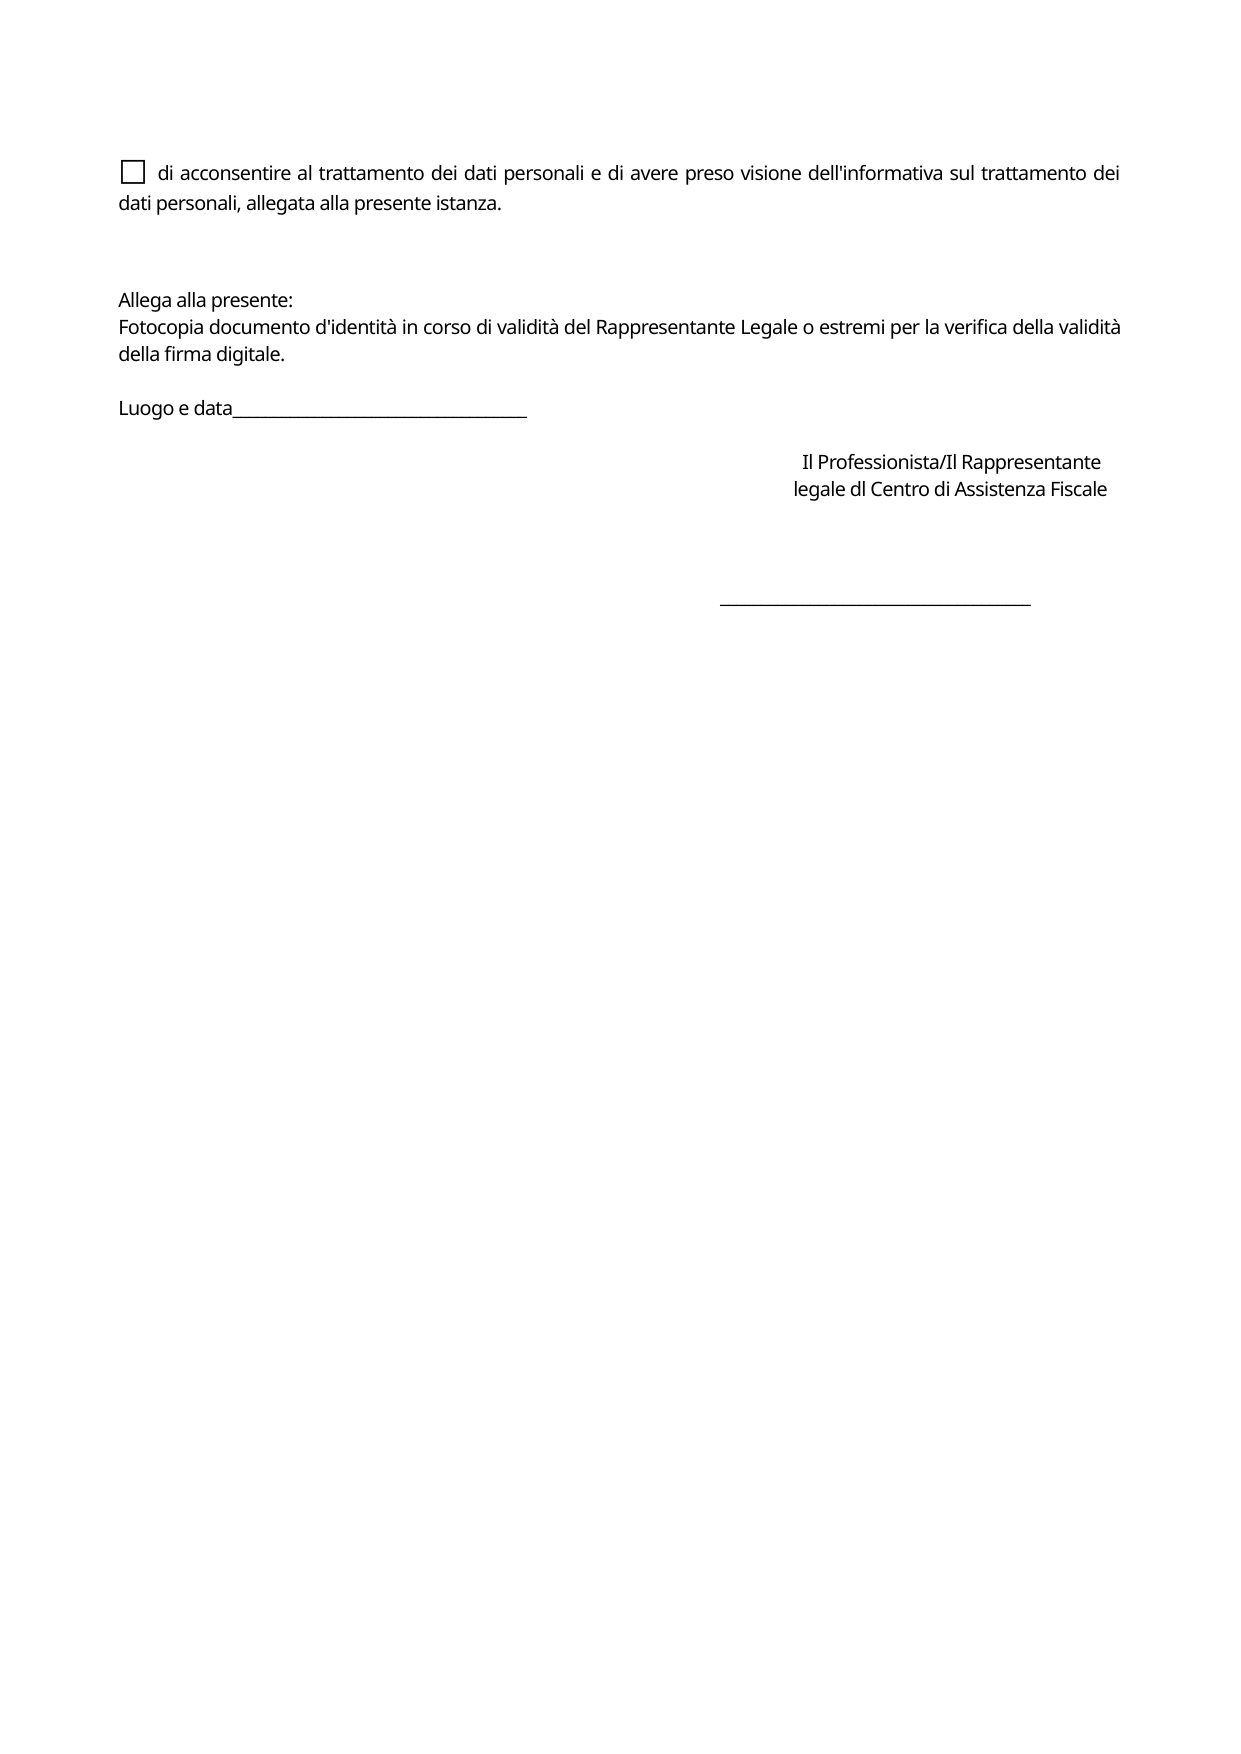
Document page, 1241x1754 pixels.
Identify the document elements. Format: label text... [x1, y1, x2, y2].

text legale dl Centro di Assistenza Fiscale [118, 475, 1122, 502]
text Il Professionista/Il Rappresentante [118, 448, 1122, 475]
text ______________________________________ [493, 556, 1122, 610]
text Allega alla presente: [118, 286, 1122, 313]
text Fotocopia documento d'identità in corso di validità del Rappresentante Legale o estremi per la verifica della validità della firma digitale. [118, 313, 1122, 367]
text □ di acconsentire al trattamento dei dati personali e di avere preso visione dell'informativa sul trattamento dei dati personali, allegata alla presente istanza. [118, 147, 1122, 216]
text Luogo e data____________________________________ [118, 394, 1122, 421]
